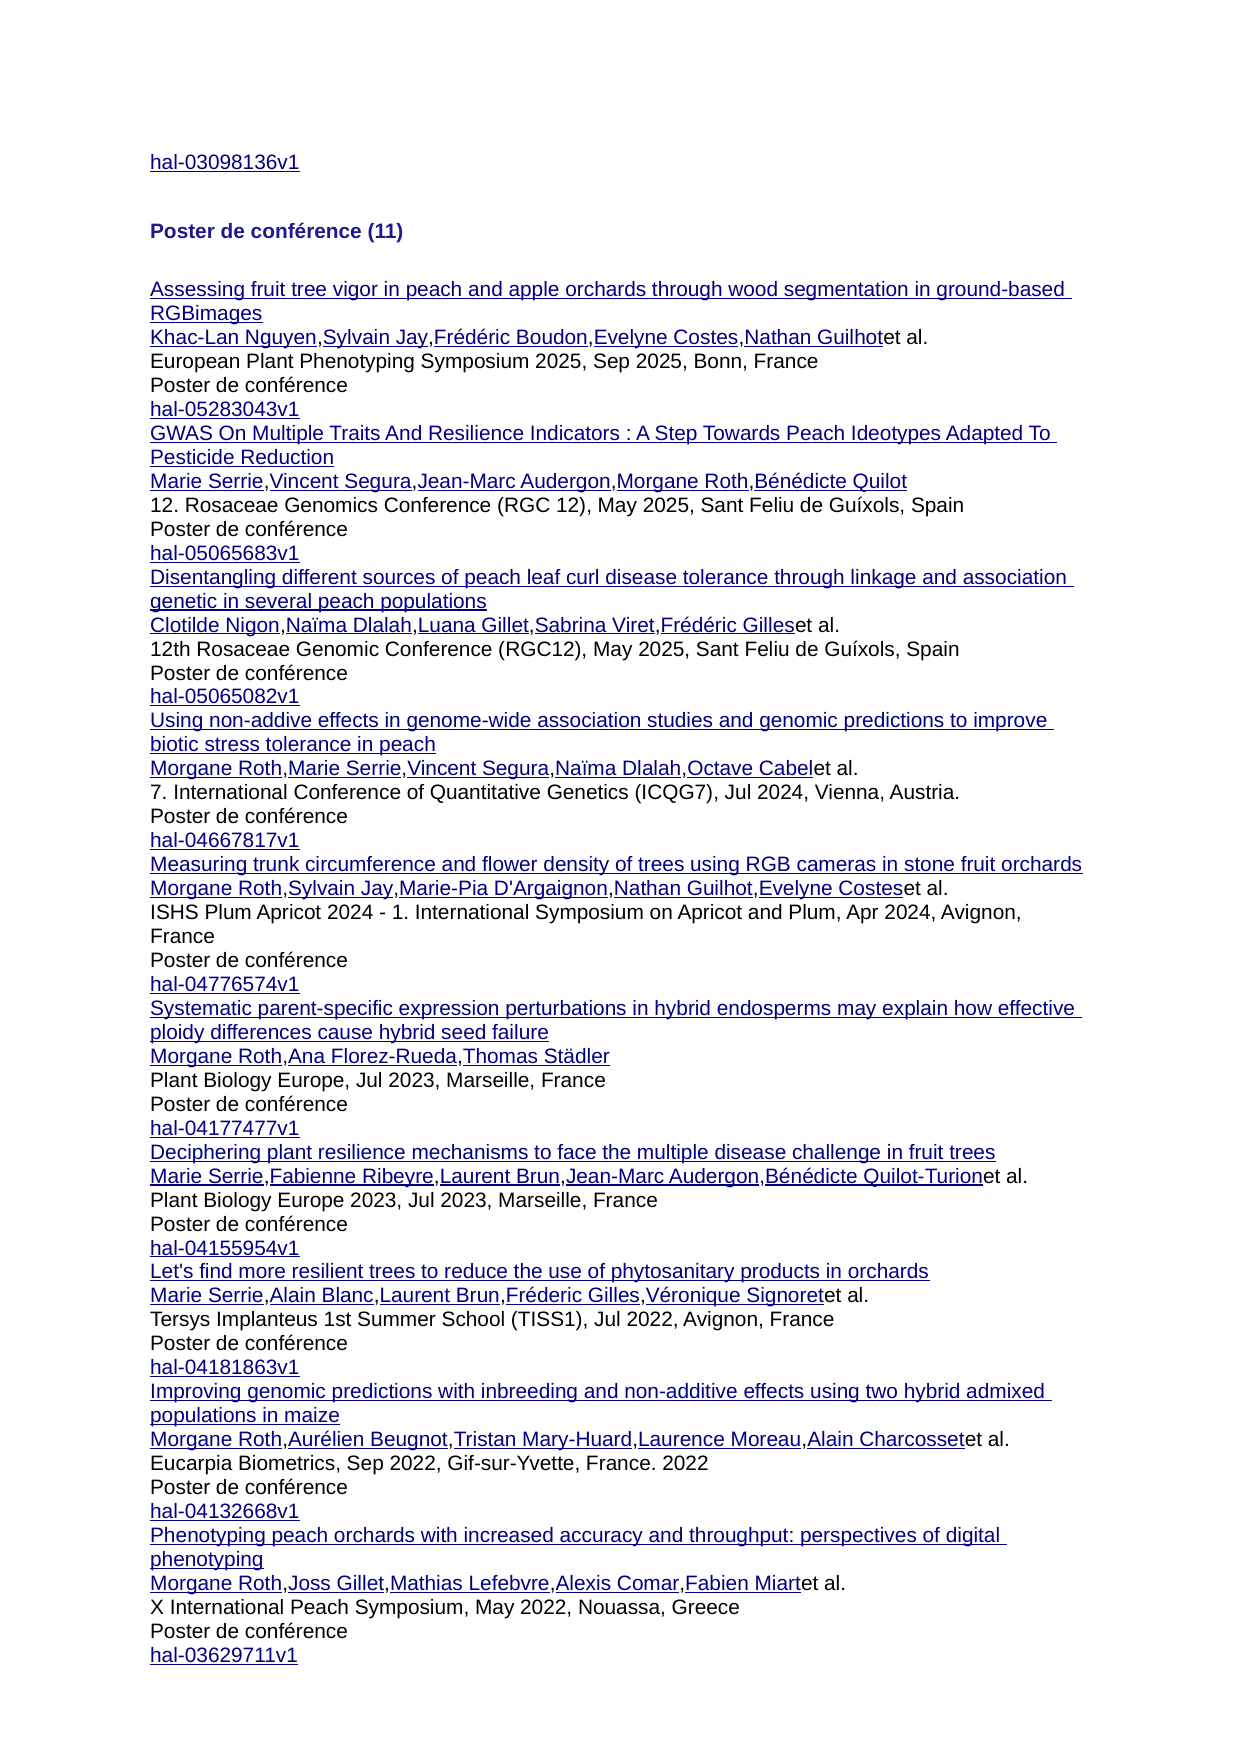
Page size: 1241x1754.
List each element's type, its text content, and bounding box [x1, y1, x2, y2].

table_cell Measuring trunk circumference and flower density of trees using RGB cameras in stone fruit orchards Morgane Roth,Sylvain Jay,Marie-Pia D'Argaignon,Nathan Guilhot,Evelyne Costeset al. ISHS Plum Apricot 2024 - 1. International Symposium on Apricot and Plum, Apr 2024, Avignon, France Poster de conférence hal-04776574v1 [150, 852, 1090, 996]
subtitle Poster de conférence (11) [150, 219, 1090, 243]
table_cell Let's find more resilient trees to reduce the use of phytosanitary products in orchards Marie Serrie,Alain Blanc,Laurent Brun,Fréderic Gilles,Véronique Signoretet al. Tersys Implanteus 1st Summer School (TISS1), Jul 2022, Avignon, France Poster de conférence hal-04181863v1 [150, 1259, 1090, 1379]
table_cell Improving genomic predictions with inbreeding and non-additive effects using two hybrid admixed populations in maize Morgane Roth,Aurélien Beugnot,Tristan Mary-Huard,Laurence Moreau,Alain Charcossetet al. Eucarpia Biometrics, Sep 2022, Gif-sur-Yvette, France. 2022 Poster de conférence hal-04132668v1 [150, 1379, 1090, 1523]
table_header Assessing fruit tree vigor in peach and apple orchards through wood segmentation in ground-based RGBimages Khac-Lan Nguyen,Sylvain Jay,Frédéric Boudon,Evelyne Costes,Nathan Guilhotet al. European Plant Phenotyping Symposium 2025, Sep 2025, Bonn, France Poster de conférence hal-05283043v1 [150, 277, 1090, 421]
table_cell Phenotyping peach orchards with increased accuracy and throughput: perspectives of digital phenotyping Morgane Roth,Joss Gillet,Mathias Lefebvre,Alexis Comar,Fabien Miartet al. X International Peach Symposium, May 2022, Nouassa, Greece Poster de conférence hal-03629711v1 [150, 1523, 1090, 1667]
table_cell Disentangling different sources of peach leaf curl disease tolerance through linkage and association genetic in several peach populations Clotilde Nigon,Naïma Dlalah,Luana Gillet,Sabrina Viret,Frédéric Gilleset al. 12th Rosaceae Genomic Conference (RGC12), May 2025, Sant Feliu de Guíxols, Spain Poster de conférence hal-05065082v1 [150, 565, 1090, 708]
table_cell hal-03098136v1 [150, 150, 1090, 174]
table_cell GWAS On Multiple Traits And Resilience Indicators : A Step Towards Peach Ideotypes Adapted To Pesticide Reduction Marie Serrie,Vincent Segura,Jean-Marc Audergon,Morgane Roth,Bénédicte Quilot 12. Rosaceae Genomics Conference (RGC 12), May 2025, Sant Feliu de Guíxols, Spain Poster de conférence hal-05065683v1 [150, 421, 1090, 564]
table_cell Systematic parent-specific expression perturbations in hybrid endosperms may explain how effective ploidy differences cause hybrid seed failure Morgane Roth,Ana Florez-Rueda,Thomas Städler Plant Biology Europe, Jul 2023, Marseille, France Poster de conférence hal-04177477v1 [150, 996, 1090, 1139]
table_cell Using non-addive effects in genome-wide association studies and genomic predictions to improve biotic stress tolerance in peach Morgane Roth,Marie Serrie,Vincent Segura,Naïma Dlalah,Octave Cabelet al. 7. International Conference of Quantitative Genetics (ICQG7), Jul 2024, Vienna, Austria. Poster de conférence hal-04667817v1 [150, 708, 1090, 852]
table_cell Deciphering plant resilience mechanisms to face the multiple disease challenge in fruit trees Marie Serrie,Fabienne Ribeyre,Laurent Brun,Jean-Marc Audergon,Bénédicte Quilot-Turionet al. Plant Biology Europe 2023, Jul 2023, Marseille, France Poster de conférence hal-04155954v1 [150, 1140, 1090, 1259]
